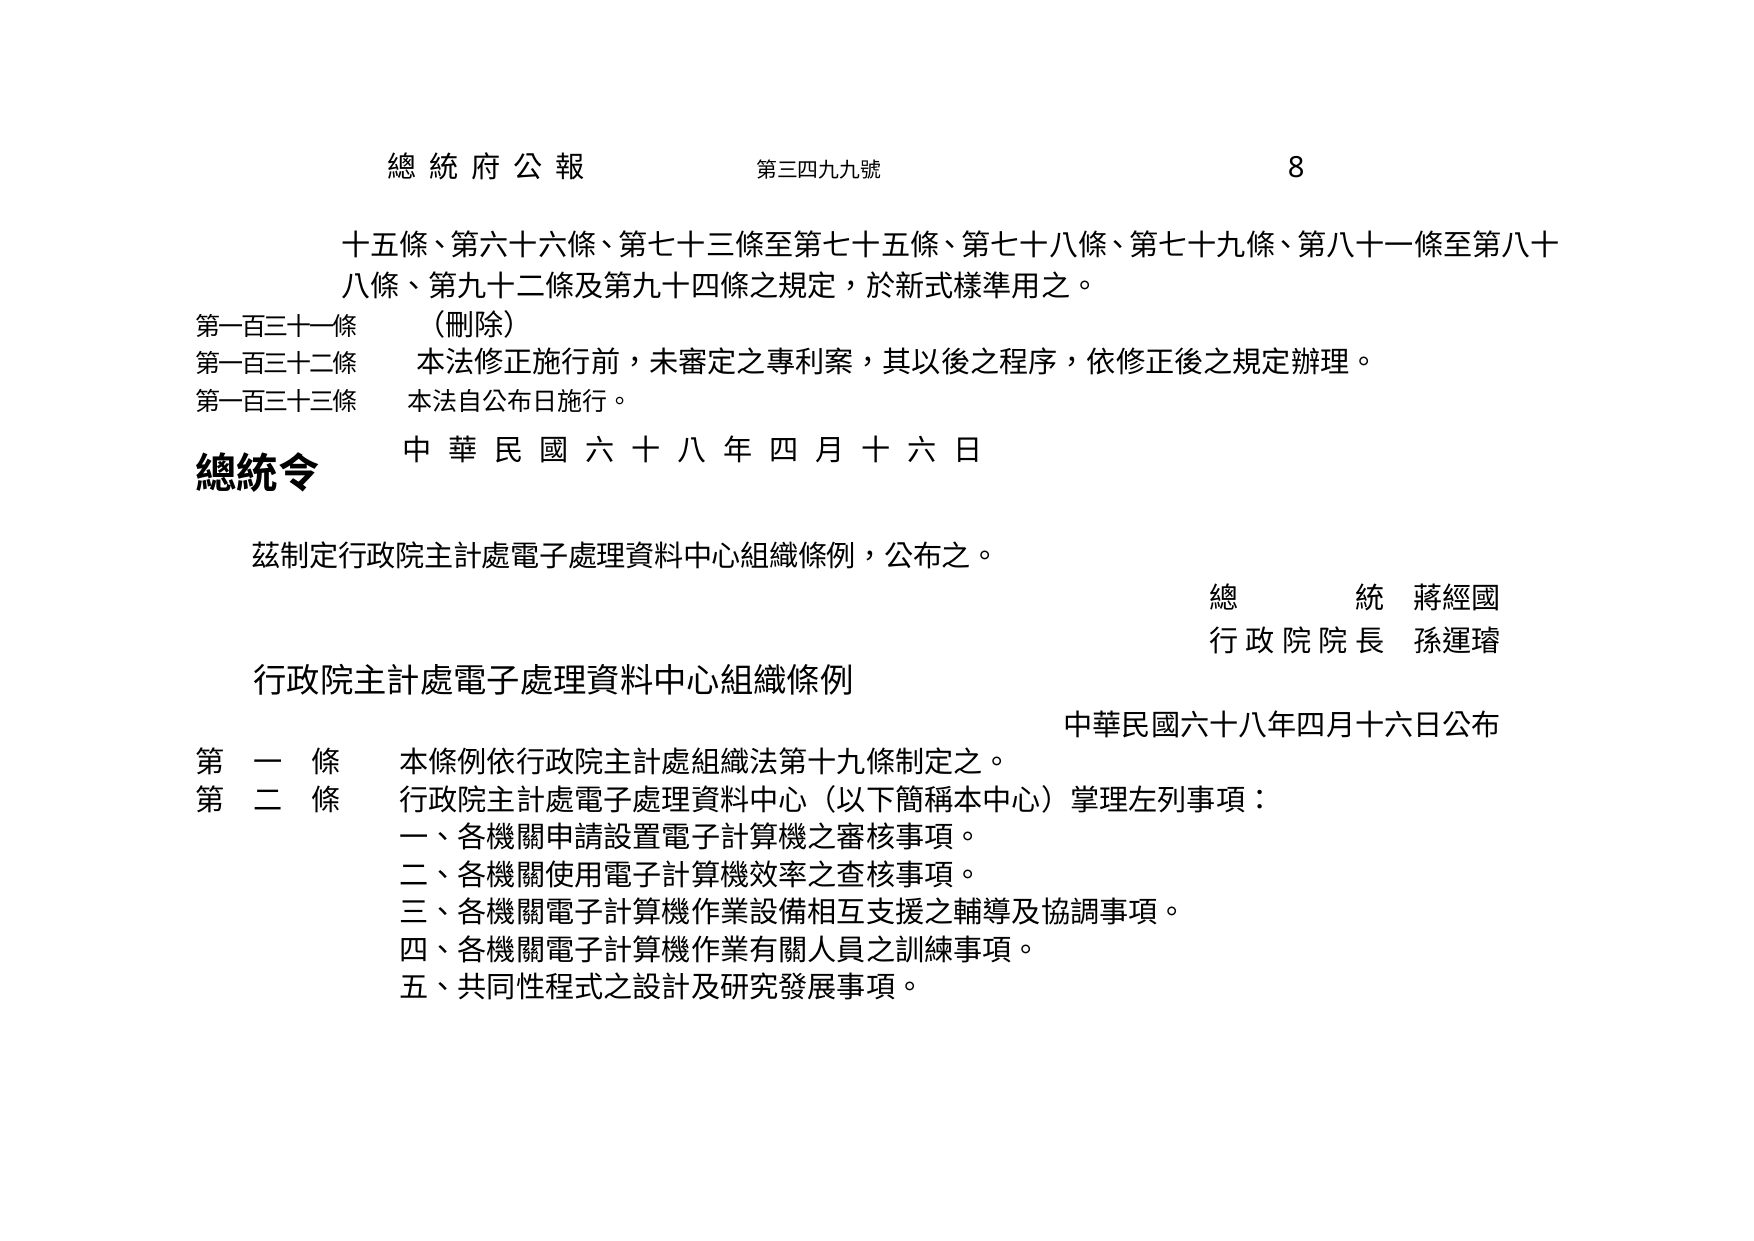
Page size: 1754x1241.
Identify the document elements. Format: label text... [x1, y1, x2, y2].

text 第 二 條 行政院主計處電子處理資料中心（以下簡稱本中心）掌理左列事項： [195, 780, 1559, 818]
table_header 中華民國六十八年四月十六日 [399, 430, 986, 536]
text 第一百三十一條 （刪除） [195, 305, 1559, 342]
text 行政院主計處電子處理資料中心組織條例 [253, 659, 1559, 700]
text 茲制定行政院主計處電子處理資料中心組織條例，公布之。 [195, 536, 1559, 574]
text 第一百二十九條 第七條、第十條、第十一條、第十二條第二項、第十三條至第十五條、第十七條至第二十條、第二十四條至第三十一條、第三十三條、第三十四條、第三十七條至第三十九條、第四十一條、第四十四條、第四十七條至第五十四條、第五十八條、第五十九條、第六十一條至第六十三條、第六十五條、第六十六條、第七十三條至第七十五條、第七十八條、第七十九條、第八十一條至第八十八條、第九十二條及第九十四條之規定，於新式樣準用之。 [195, 222, 1559, 305]
text 三、各機關電子計算機作業設備相互支援之輔導及協調事項。 [399, 893, 1559, 930]
text 行 政 院 院 長 孫運璿 [195, 621, 1501, 659]
text 二、各機關使用電子計算機效率之查核事項。 [399, 855, 1559, 893]
text 第一百三十二條 本法修正施行前，未審定之專利案，其以後之程序，依修正後之規定辦理。 [195, 342, 1559, 380]
text 四、各機關電子計算機作業有關人員之訓練事項。 [399, 930, 1559, 968]
text 第 一 條 本條例依行政院主計處組織法第十九條制定之。 [195, 743, 1559, 780]
text 一、各機關申請設置電子計算機之審核事項。 [399, 818, 1559, 855]
table_header 總統令 [192, 430, 399, 536]
text 第一百三十三條 本法自公布日施行。 [195, 380, 1559, 417]
text 五、共同性程式之設計及研究發展事項。 [399, 968, 1559, 1005]
text 總 統 蔣經國 [195, 579, 1501, 616]
text 中華民國六十八年四月十六日公布 [195, 705, 1501, 743]
